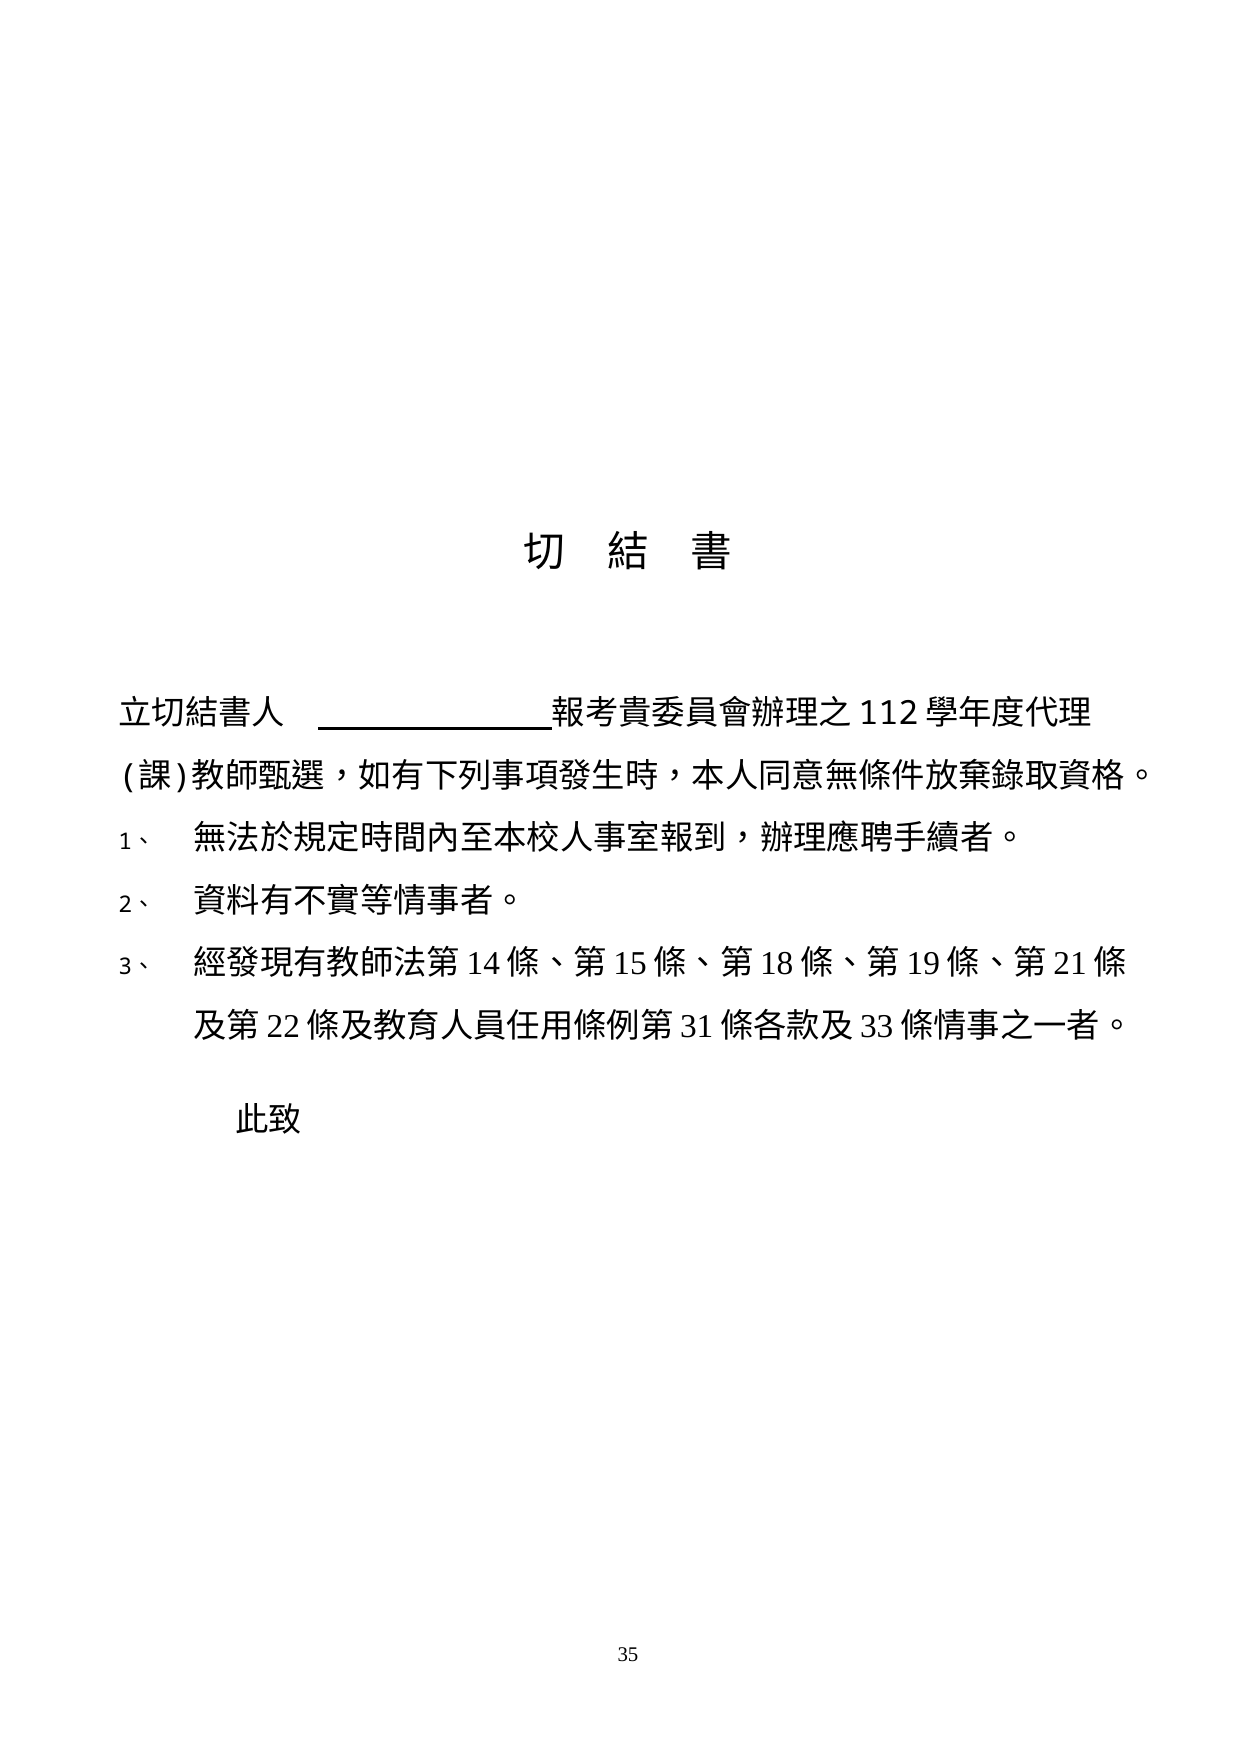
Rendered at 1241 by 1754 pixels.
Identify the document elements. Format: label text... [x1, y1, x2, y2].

list 無法於規定時間內至本校人事室報到，辦理應聘手續者。 [118, 794, 1137, 856]
text 切 結 書 [118, 507, 1137, 569]
text 立切結書人 報考貴委員會辦理之112學年度代理(課)教師甄選，如有下列事項發生時，本人同意無條件放棄錄取資格。 [118, 669, 1137, 794]
list 經發現有教師法第14條、第15條、第18條、第19條、第21條及第22條及教育人員任用條例第31條各款及33條情事之一者。 [118, 919, 1137, 1044]
list 資料有不實等情事者。 [118, 856, 1137, 919]
text 此致 [118, 1093, 1137, 1141]
